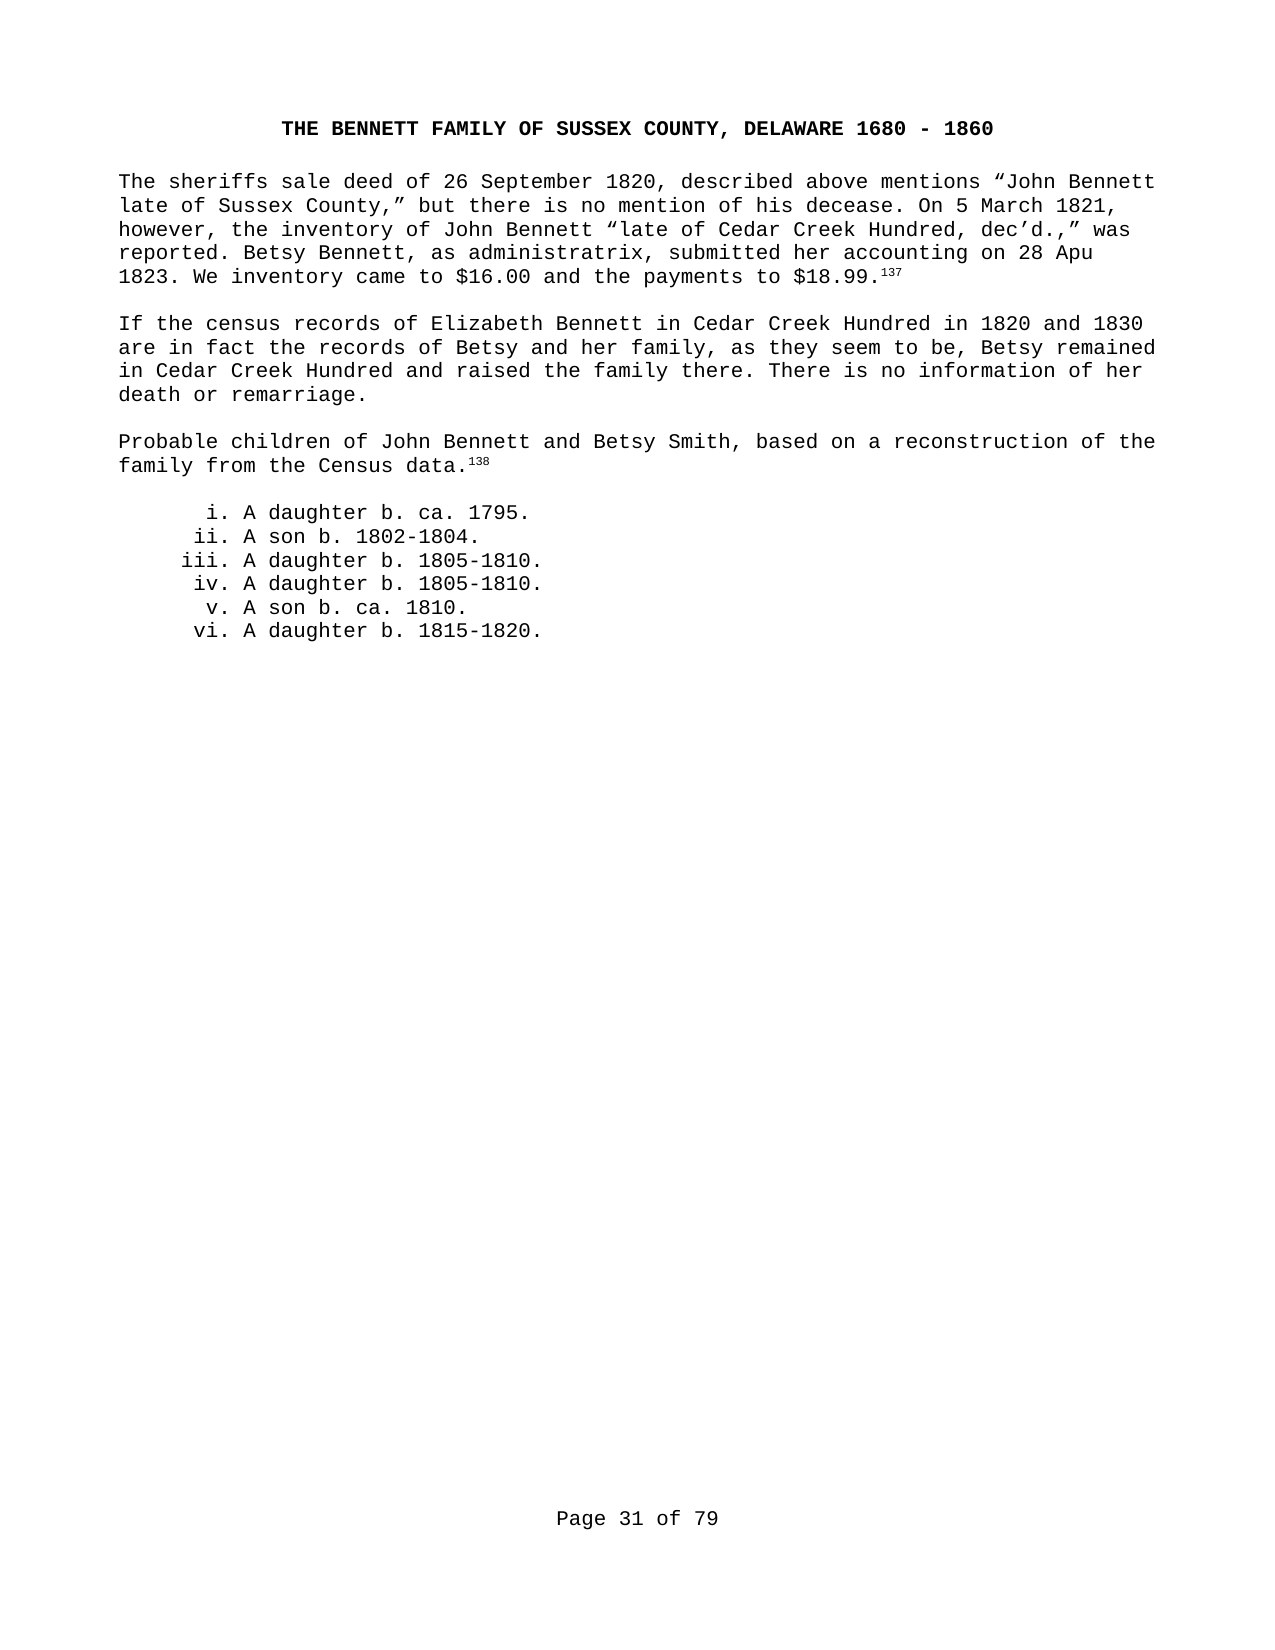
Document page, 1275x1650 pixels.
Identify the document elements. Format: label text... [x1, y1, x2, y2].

text The sheriffs sale deed of 26 September 1820, described above mentions “John Bennett late of Sussex County,” but there is no mention of his decease. On 5 March 1821, however, the inventory of John Bennett “late of Cedar Creek Hundred, dec’d.,” was reported. Betsy Bennett, as administratrix, submitted her accounting on 28 Apu 1823. We inventory came to $16.00 and the payments to $18.99.137 [118, 171, 1157, 289]
text If the census records of Elizabeth Bennett in Cedar Creek Hundred in 1820 and 1830 are in fact the records of Betsy and her family, as they seem to be, Betsy remained in Cedar Creek Hundred and raised the family there. There is no information of her death or remarriage. [118, 313, 1157, 408]
text iv. A daughter b. 1805-1810. [118, 573, 1157, 597]
text ii. A son b. 1802-1804. [118, 526, 1157, 549]
text i. A daughter b. ca. 1795. [118, 502, 1157, 526]
text iii. A daughter b. 1805-1810. [118, 549, 1157, 573]
text v. A son b. ca. 1810. [118, 597, 1157, 621]
text vi. A daughter b. 1815-1820. [118, 621, 1157, 644]
text Probable children of John Bennett and Betsy Smith, based on a reconstruction of the family from the Census data.138 [118, 431, 1157, 479]
